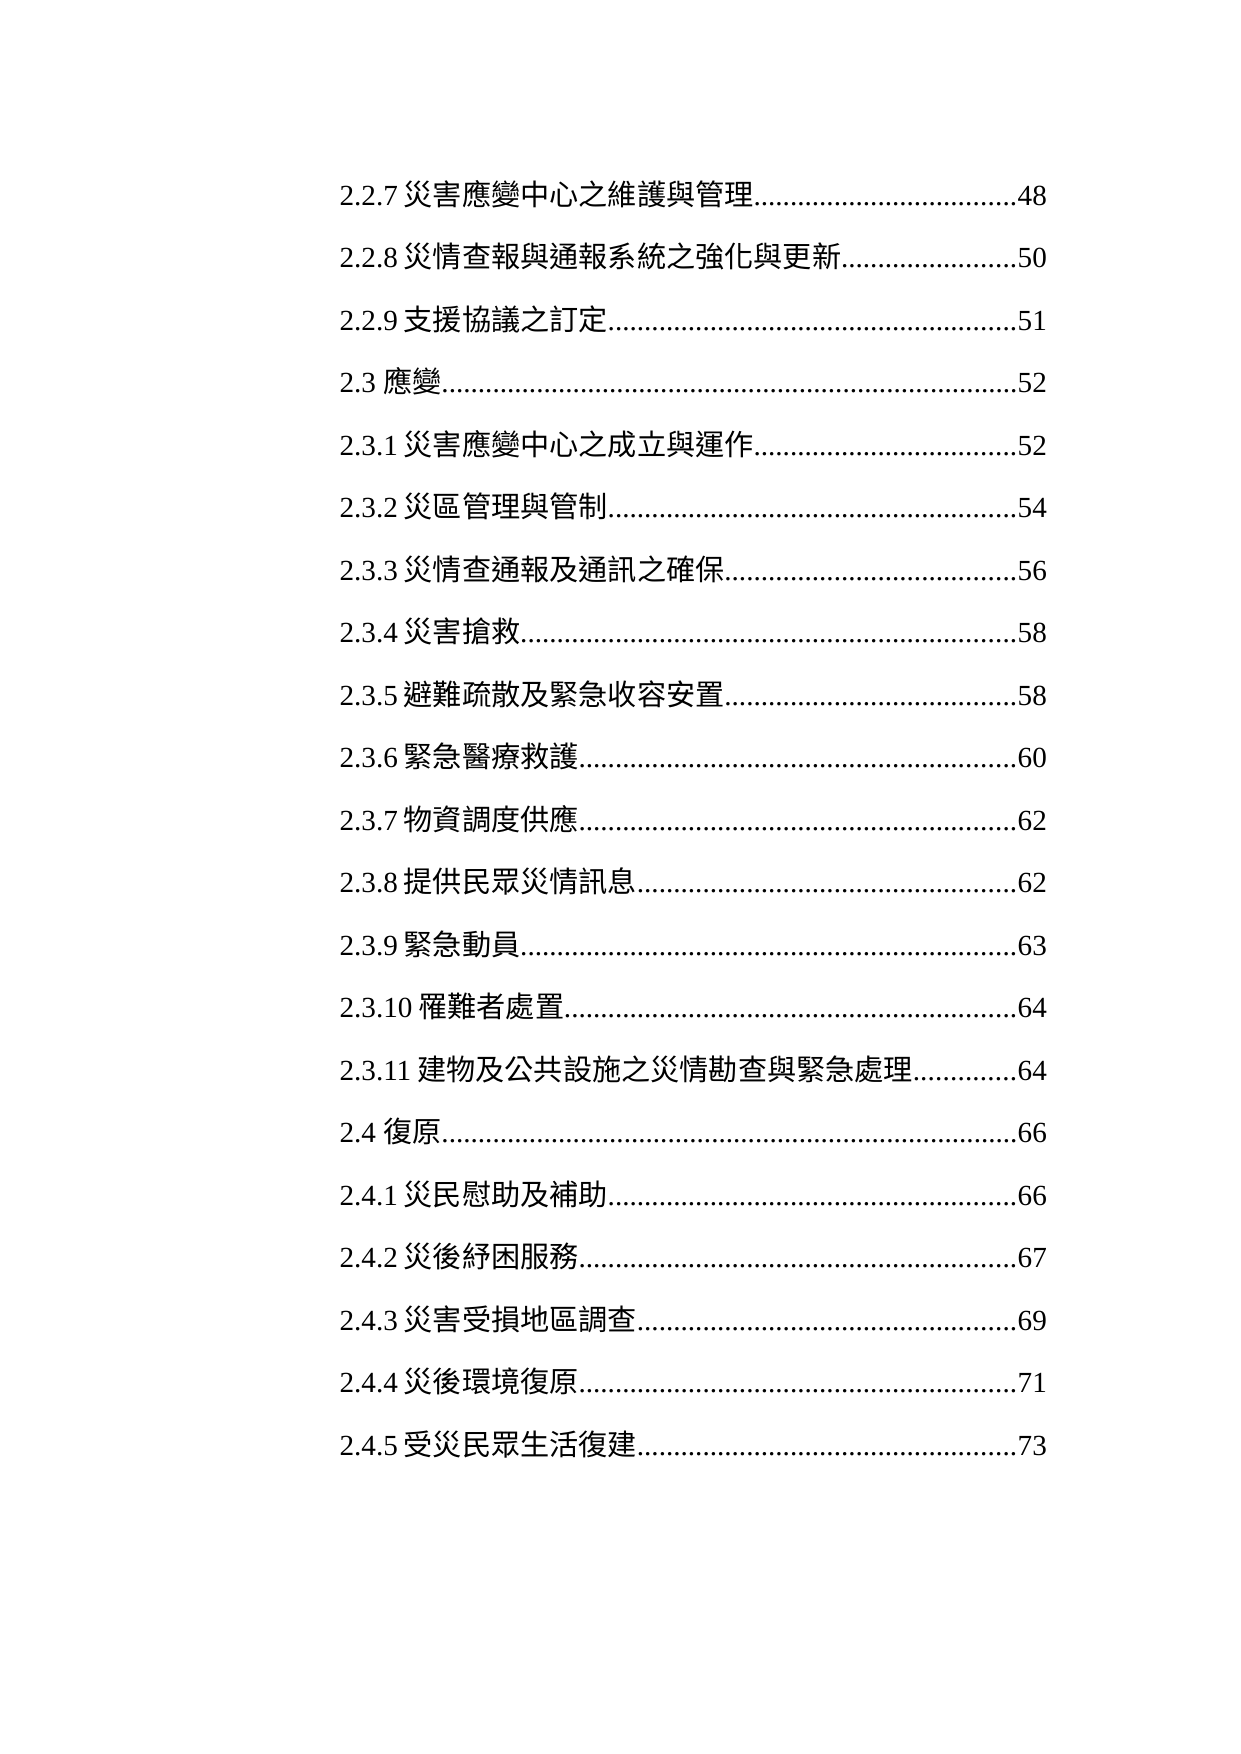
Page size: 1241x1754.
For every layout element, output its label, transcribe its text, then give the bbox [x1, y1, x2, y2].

text 2.2.9支援協議之訂定 51 [281, 289, 1047, 339]
text 2.3.1災害應變中心之成立與運作 52 [281, 414, 1047, 464]
text 2.3.9緊急動員 63 [281, 914, 1047, 964]
text 2.4.4災後環境復原 71 [281, 1351, 1047, 1401]
text 2.2.8災情查報與通報系統之強化與更新 50 [281, 226, 1047, 276]
text 2.4.2災後紓困服務 67 [281, 1226, 1047, 1276]
text 2.3.8提供民眾災情訊息 62 [281, 851, 1047, 901]
text 2.3.5避難疏散及緊急收容安置 58 [281, 664, 1047, 714]
text 2.3.3災情查通報及通訊之確保 56 [281, 539, 1047, 589]
text 2.4.5受災民眾生活復建 73 [281, 1414, 1047, 1464]
text 2.4.1災民慰助及補助 66 [281, 1164, 1047, 1214]
text 2.3.11建物及公共設施之災情勘查與緊急處理 64 [281, 1039, 1047, 1089]
text 2.2.7災害應變中心之維護與管理 48 [281, 164, 1047, 214]
text 2.3.2災區管理與管制 54 [281, 476, 1047, 526]
text 2.4 復原 66 [281, 1101, 1047, 1151]
text 2.3.6緊急醫療救護 60 [281, 726, 1047, 776]
text 2.3.10罹難者處置 64 [281, 976, 1047, 1026]
text 2.3 應變 52 [281, 351, 1047, 401]
text 2.3.7物資調度供應 62 [281, 789, 1047, 839]
text 2.4.3災害受損地區調查 69 [281, 1289, 1047, 1339]
text 2.3.4災害搶救 58 [281, 601, 1047, 651]
